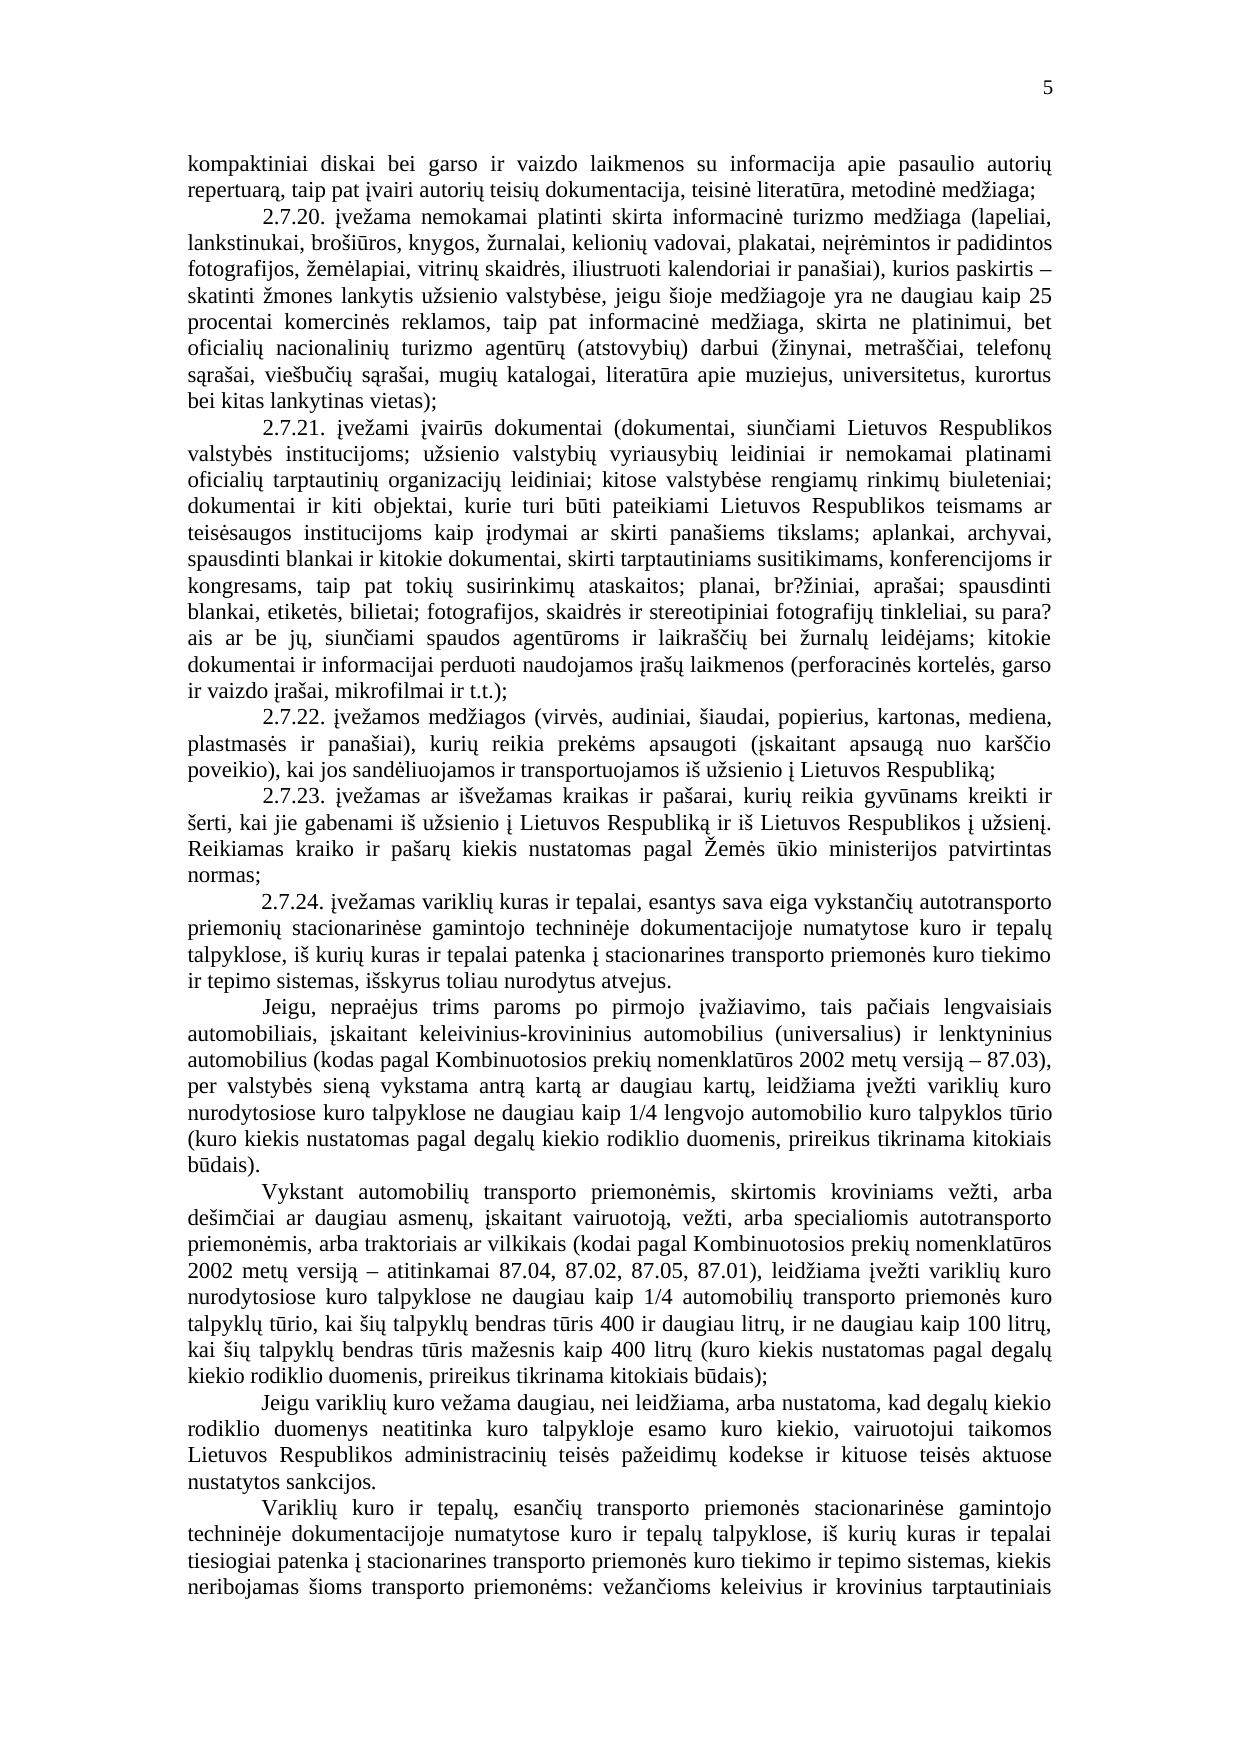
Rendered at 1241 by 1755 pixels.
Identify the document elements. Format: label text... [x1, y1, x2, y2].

text kompaktiniai diskai bei garso ir vaizdo laikmenos su informacija apie pasaulio autorių repertuarą, taip pat įvairi autorių teisių dokumentacija, teisinė literatūra, metodinė medžiaga; [187, 150, 1053, 203]
text Jeigu variklių kuro vežama daugiau, nei leidžiama, arba nustatoma, kad degalų kiekio rodiklio duomenys neatitinka kuro talpykloje esamo kuro kiekio, vairuotojui taikomos Lietuvos Respublikos administracinių teisės pažeidimų kodekse ir kituose teisės aktuose nustatytos sankcijos. [187, 1389, 1053, 1494]
text Jeigu, nepraėjus trims paroms po pirmojo įvažiavimo, tais pačiais lengvaisiais automobiliais, įskaitant keleivinius-krovininius automobilius (universalius) ir lenktyninius automobilius (kodas pagal Kombinuotosios prekių nomenklatūros 2002 metų versiją – 87.03), per valstybės sieną vykstama antrą kartą ar daugiau kartų, leidžiama įvežti variklių kuro nurodytosiose kuro talpyklose ne daugiau kaip 1/4 lengvojo automobilio kuro talpyklos tūrio (kuro kiekis nustatomas pagal degalų kiekio rodiklio duomenis, prireikus tikrinama kitokiais būdais). [187, 993, 1053, 1178]
text 2.7.20. įvežama nemokamai platinti skirta informacinė turizmo medžiaga (lapeliai, lankstinukai, brošiūros, knygos, žurnalai, kelionių vadovai, plakatai, neįrėmintos ir padidintos fotografijos, žemėlapiai, vitrinų skaidrės, iliustruoti kalendoriai ir panašiai), kurios paskirtis – skatinti žmones lankytis užsienio valstybėse, jeigu šioje medžiagoje yra ne daugiau kaip 25 procentai komercinės reklamos, taip pat informacinė medžiaga, skirta ne platinimui, bet oficialių nacionalinių turizmo agentūrų (atstovybių) darbui (žinynai, metraščiai, telefonų sąrašai, viešbučių sąrašai, mugių katalogai, literatūra apie muziejus, universitetus, kurortus bei kitas lankytinas vietas); [187, 203, 1053, 413]
text 2.7.22. įvežamos medžiagos (virvės, audiniai, šiaudai, popierius, kartonas, mediena, plastmasės ir panašiai), kurių reikia prekėms apsaugoti (įskaitant apsaugą nuo karščio poveikio), kai jos sandėliuojamos ir transportuojamos iš užsienio į Lietuvos Respubliką; [187, 703, 1053, 782]
text Vykstant automobilių transporto priemonėmis, skirtomis kroviniams vežti, arba dešimčiai ar daugiau asmenų, įskaitant vairuotoją, vežti, arba specialiomis autotransporto priemonėmis, arba traktoriais ar vilkikais (kodai pagal Kombinuotosios prekių nomenklatūros 2002 metų versiją – atitinkamai 87.04, 87.02, 87.05, 87.01), leidžiama įvežti variklių kuro nurodytosiose kuro talpyklose ne daugiau kaip 1/4 automobilių transporto priemonės kuro talpyklų tūrio, kai šių talpyklų bendras tūris 400 ir daugiau litrų, ir ne daugiau kaip 100 litrų, kai šių talpyklų bendras tūris mažesnis kaip 400 litrų (kuro kiekis nustatomas pagal degalų kiekio rodiklio duomenis, prireikus tikrinama kitokiais būdais); [187, 1178, 1053, 1389]
text 2.7.21. įvežami įvairūs dokumentai (dokumentai, siunčiami Lietuvos Respublikos valstybės institucijoms; užsienio valstybių vyriausybių leidiniai ir nemokamai platinami oficialių tarptautinių organizacijų leidiniai; kitose valstybėse rengiamų rinkimų biuleteniai; dokumentai ir kiti objektai, kurie turi būti pateikiami Lietuvos Respublikos teismams ar teisėsaugos institucijoms kaip įrodymai ar skirti panašiems tikslams; aplankai, archyvai, spausdinti blankai ir kitokie dokumentai, skirti tarptautiniams susitikimams, konferencijoms ir kongresams, taip pat tokių susirinkimų ataskaitos; planai, br?žiniai, aprašai; spausdinti blankai, etiketės, bilietai; fotografijos, skaidrės ir stereotipiniai fotografijų tinkleliai, su para?ais ar be jų, siunčiami spaudos agentūroms ir laikraščių bei žurnalų leidėjams; kitokie dokumentai ir informacijai perduoti naudojamos įrašų laikmenos (perforacinės kortelės, garso ir vaizdo įrašai, mikrofilmai ir t.t.); [187, 413, 1053, 703]
text 2.7.23. įvežamas ar išvežamas kraikas ir pašarai, kurių reikia gyvūnams kreikti ir šerti, kai jie gabenami iš užsienio į Lietuvos Respubliką ir iš Lietuvos Respublikos į užsienį. Reikiamas kraiko ir pašarų kiekis nustatomas pagal Žemės ūkio ministerijos patvirtintas normas; [187, 782, 1053, 888]
text Variklių kuro ir tepalų, esančių transporto priemonės stacionarinėse gamintojo techninėje dokumentacijoje numatytose kuro ir tepalų talpyklose, iš kurių kuras ir tepalai tiesiogiai patenka į stacionarines transporto priemonės kuro tiekimo ir tepimo sistemas, kiekis neribojamas šioms transporto priemonėms: vežančioms keleivius ir krovinius tarptautiniais [187, 1494, 1053, 1599]
text 2.7.24. įvežamas variklių kuras ir tepalai, esantys sava eiga vykstančių autotransporto priemonių stacionarinėse gamintojo techninėje dokumentacijoje numatytose kuro ir tepalų talpyklose, iš kurių kuras ir tepalai patenka į stacionarines transporto priemonės kuro tiekimo ir tepimo sistemas, išskyrus toliau nurodytus atvejus. [187, 888, 1053, 993]
